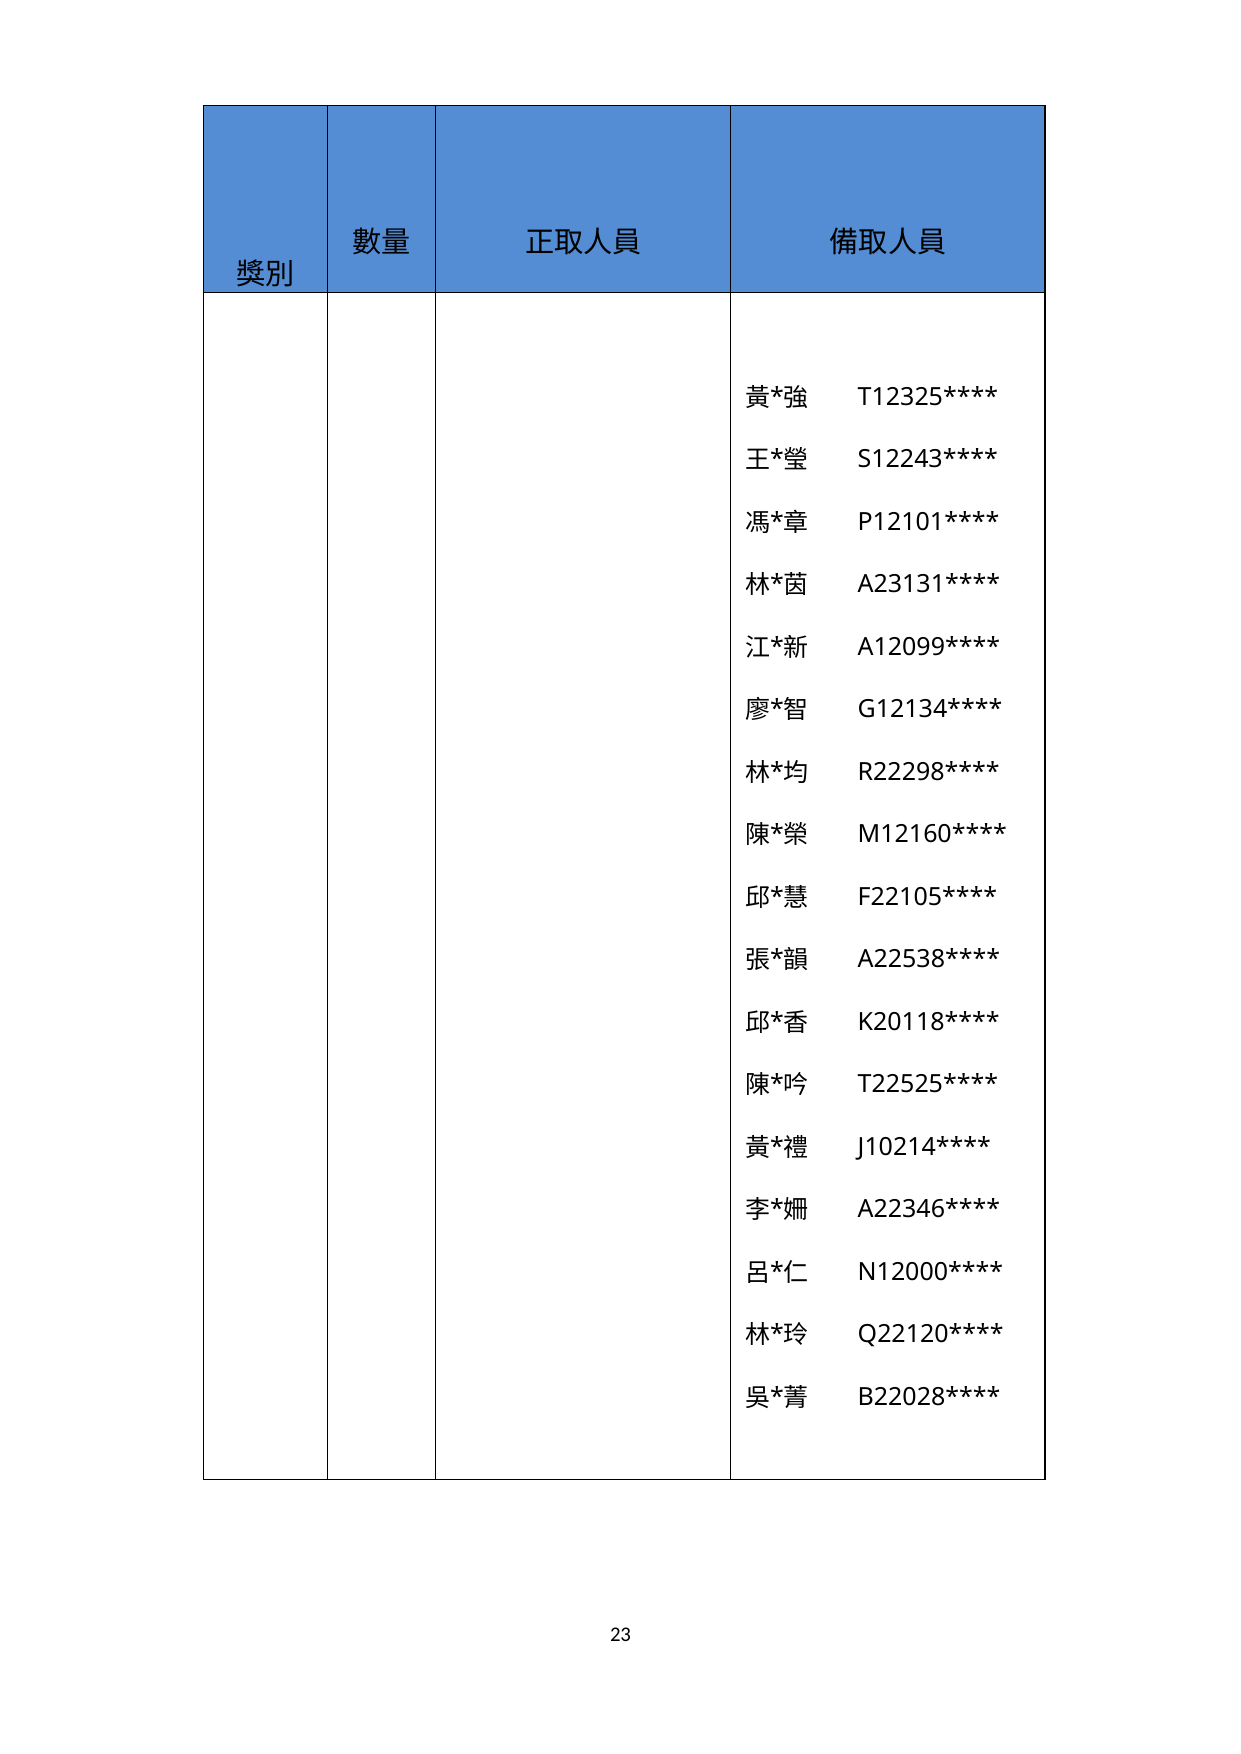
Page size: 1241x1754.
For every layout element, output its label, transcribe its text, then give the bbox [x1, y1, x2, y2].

table_cell 廖*智 [742, 666, 854, 729]
table_cell F22105**** [855, 854, 1034, 916]
table_header 正取人員 [436, 106, 730, 292]
table_cell 江*新 [742, 604, 854, 666]
table_cell T12325**** [855, 354, 1034, 416]
table_cell 林*玲 [742, 1291, 854, 1354]
table_cell [731, 293, 1044, 1479]
table_cell 黃*禮 [742, 1104, 854, 1166]
table_cell P12101**** [855, 479, 1034, 541]
table_cell 馮*章 [742, 479, 854, 541]
table_cell N12000**** [855, 1229, 1034, 1291]
table_cell 陳*榮 [742, 791, 854, 854]
table_cell 邱*香 [742, 979, 854, 1041]
table_cell [436, 293, 730, 1479]
table_cell 李*姍 [742, 1166, 854, 1229]
table_cell 王*瑩 [742, 416, 854, 479]
table_cell 黃*強 [742, 354, 854, 416]
table_cell 林*均 [742, 729, 854, 791]
table_cell 陳*吟 [742, 1041, 854, 1104]
table_cell A23131**** [855, 541, 1034, 604]
table_cell 呂*仁 [742, 1229, 854, 1291]
table_cell 吳*菁 [742, 1354, 854, 1416]
table_cell J10214**** [855, 1104, 1034, 1166]
table_cell A22538**** [855, 916, 1034, 979]
table_cell A12099**** [855, 604, 1034, 666]
table_header 備取人員 [731, 106, 1044, 292]
table_cell A22346**** [855, 1166, 1034, 1229]
table_cell K20118**** [855, 979, 1034, 1041]
table_cell S12243**** [855, 416, 1034, 479]
table_header 獎別 [204, 106, 327, 292]
table_cell T22525**** [855, 1041, 1034, 1104]
table_header 數量 [328, 106, 435, 292]
table_cell 張*韻 [742, 916, 854, 979]
table_cell M12160**** [855, 791, 1034, 854]
table_cell [328, 293, 435, 1479]
table_cell G12134**** [855, 666, 1034, 729]
table_cell [204, 293, 327, 1479]
table_cell Q22120**** [855, 1291, 1034, 1354]
table_cell 林*茵 [742, 541, 854, 604]
table_cell 邱*慧 [742, 854, 854, 916]
table_cell B22028**** [855, 1354, 1034, 1416]
table_cell R22298**** [855, 729, 1034, 791]
